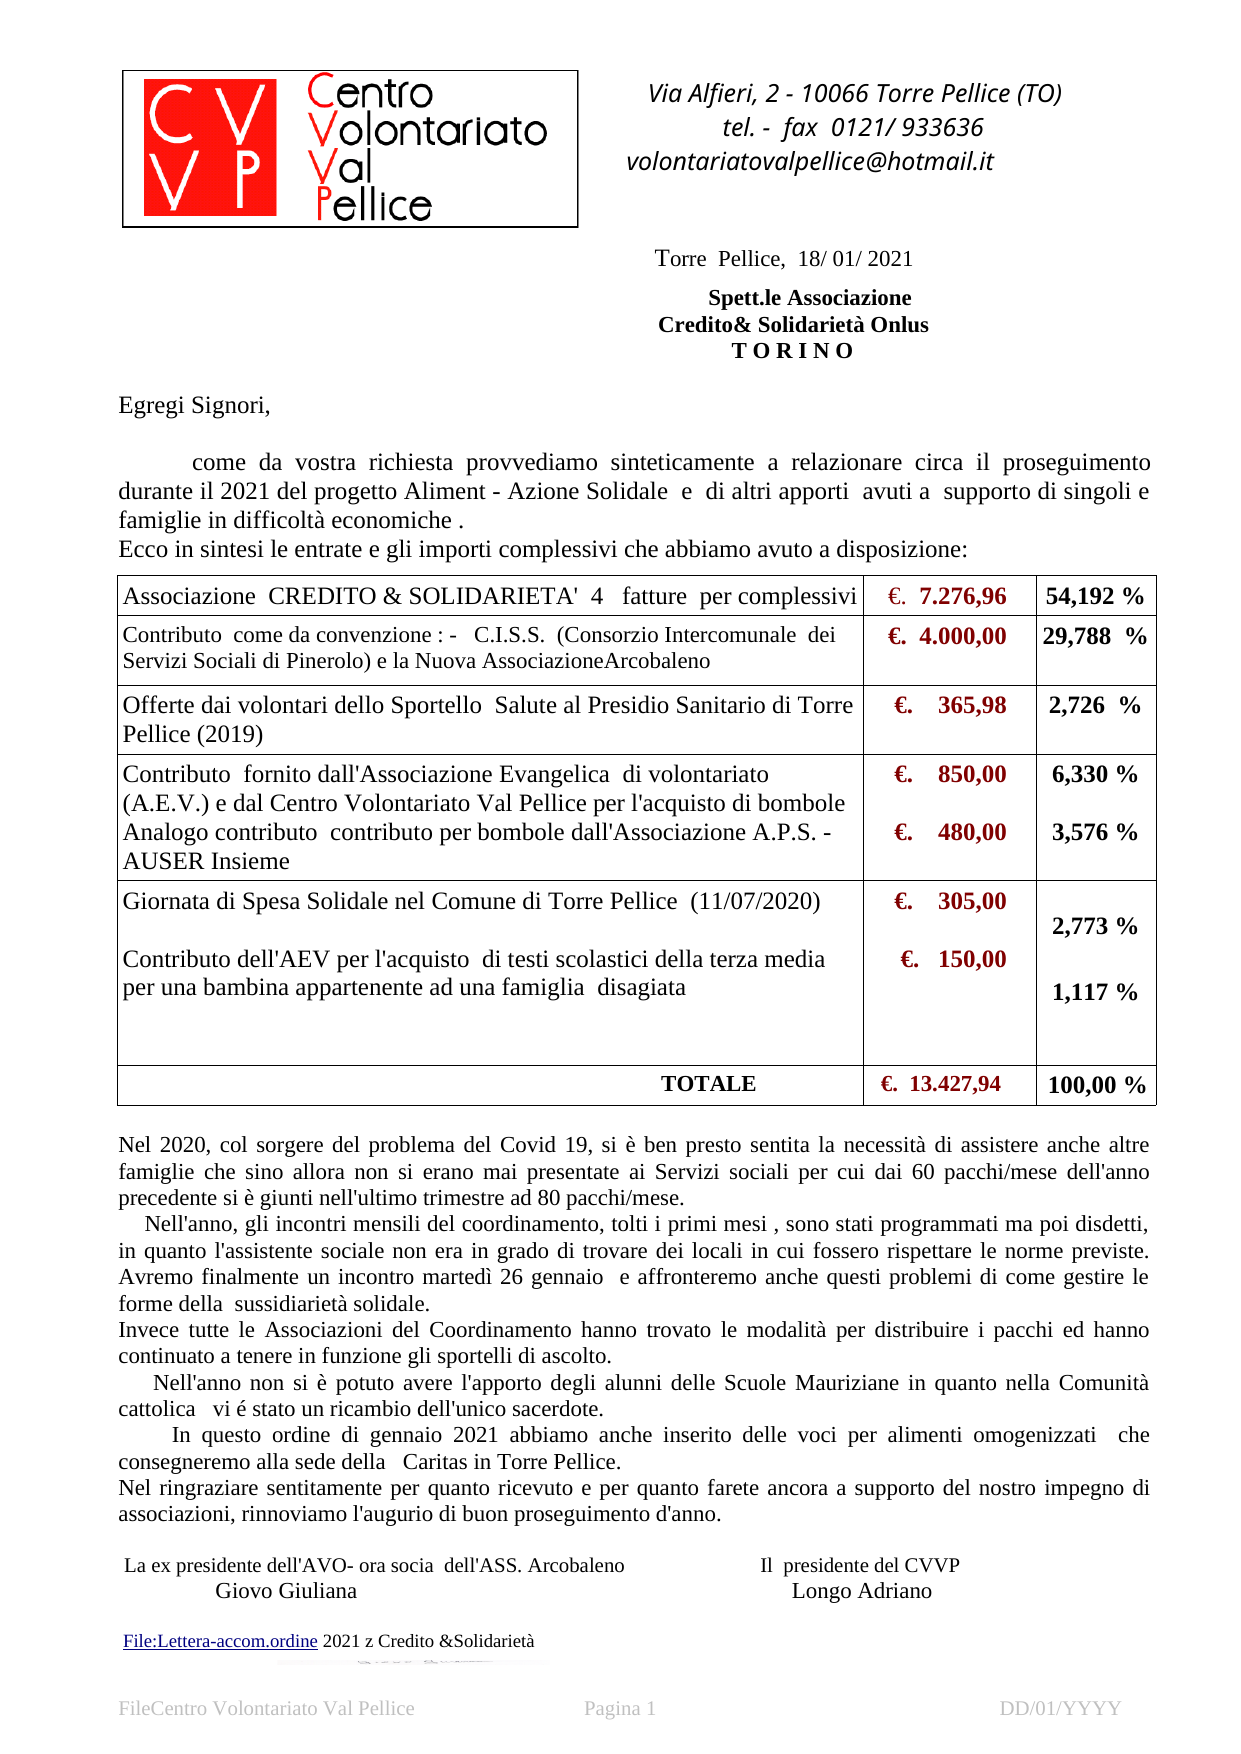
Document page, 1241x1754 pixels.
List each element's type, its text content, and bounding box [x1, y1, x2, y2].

text Ecco in sintesi le entrate e gli importi complessivi che abbiamo avuto a disposizione: [118, 534, 1152, 562]
table_cell €. 13.427,94 [864, 1066, 1036, 1105]
table_cell Contributo fornito dall'Associazione Evangelica di volontariato (A.E.V.) e dal Centro Volontariato Val Pellice per l'acquisto di bombole Analogo contributo contributo per bombole dall'Associazione A.P.S. - AUSER Insieme [118, 755, 863, 880]
table_cell 29,788 % [1037, 616, 1156, 684]
text File:Lettera-accom.ordine 2021 z Credito &Solidarietà [118, 1630, 1152, 1651]
table_cell Contributo come da convenzione : - C.I.S.S. (Consorzio Intercomunale dei Servizi Sociali di Pinerolo) e la Nuova AssociazioneArcobaleno [118, 616, 863, 684]
text come da vostra richiesta provvediamo sinteticamente a relazionare circa il proseguimento durante il 2021 del progetto Aliment - Azione Solidale e di altri apporti avuti a supporto di singoli e famiglie in difficoltà economiche . [118, 447, 1152, 534]
table_cell Offerte dai volontari dello Sportello Salute al Presidio Sanitario di Torre Pellice (2019) [118, 686, 863, 754]
text Nel ringraziare sentitamente per quanto ricevuto e per quanto farete ancora a supporto del nostro impegno di associazioni, rinnoviamo l'augurio di buon proseguimento d'anno. [118, 1474, 1152, 1527]
table_cell 2,726 % [1037, 686, 1156, 754]
table_header Associazione CREDITO & SOLIDARIETA' 4 fatture per complessivi [118, 576, 863, 615]
picture [121, 69, 580, 242]
text Giovo Giuliana Longo Adriano [118, 1577, 1152, 1603]
table_cell Giornata di Spesa Solidale nel Comune di Torre Pellice (11/07/2020) Contributo dell'AEV per l'acquisto di testi scolastici della terza media per una bambina appartenente ad una famiglia disagiata [118, 881, 863, 1064]
text Nell'anno, gli incontri mensili del coordinamento, tolti i primi mesi , sono stati programmati ma poi disdetti, in quanto l'assistente sociale non era in grado di trovare dei locali in cui fossero rispettare le norme previste. Avremo finalmente un incontro martedì 26 gennaio e affronteremo anche questi problemi di come gestire le forme della sussidiarietà solidale. [118, 1211, 1152, 1316]
text In questo ordine di gennaio 2021 abbiamo anche inserito delle voci per alimenti omogenizzati che consegneremo alla sede della Caritas in Torre Pellice. [118, 1421, 1152, 1474]
text Nel 2020, col sorgere del problema del Covid 19, si è ben presto sentita la necessità di assistere anche altre famiglie che sino allora non si erano mai presentate ai Servizi sociali per cui dai 60 pacchi/mese dell'anno precedente si è giunti nell'ultimo trimestre ad 80 pacchi/mese. [118, 1131, 1152, 1211]
text Credito& Solidarietà Onlus T O R I N O [118, 311, 1152, 363]
text Egregi Signori, [118, 390, 1152, 419]
text Spett.le Associazione [118, 284, 1152, 311]
picture [277, 1660, 550, 1665]
table_cell €. 4.000,00 [864, 616, 1036, 684]
table_cell €. 850,00 €. 480,00 [864, 755, 1036, 880]
table_cell €. 365,98 [864, 686, 1036, 754]
table_cell €. 305,00 €. 150,00 [864, 881, 1036, 1064]
text La ex presidente dell'AVO- ora socia dell'ASS. Arcobaleno Il presidente del CVVP [118, 1553, 1152, 1577]
table_cell 2,773 % 1,117 % [1037, 881, 1156, 1064]
table_cell TOTALE [118, 1066, 863, 1105]
text Invece tutte le Associazioni del Coordinamento hanno trovato le modalità per distribuire i pacchi ed hanno continuato a tenere in funzione gli sportelli di ascolto. [118, 1316, 1152, 1369]
table_header 54,192 % [1037, 576, 1156, 615]
table_cell 100,00 % [1037, 1066, 1156, 1105]
text Nell'anno non si è potuto avere l'apporto degli alunni delle Scuole Mauriziane in quanto nella Comunità cattolica vi é stato un ricambio dell'unico sacerdote. [118, 1369, 1152, 1421]
table_cell 6,330 % 3,576 % [1037, 755, 1156, 880]
text Torre Pellice, 18/ 01/ 2021 [118, 226, 1152, 272]
table_header €. 7.276,96 [864, 576, 1036, 615]
